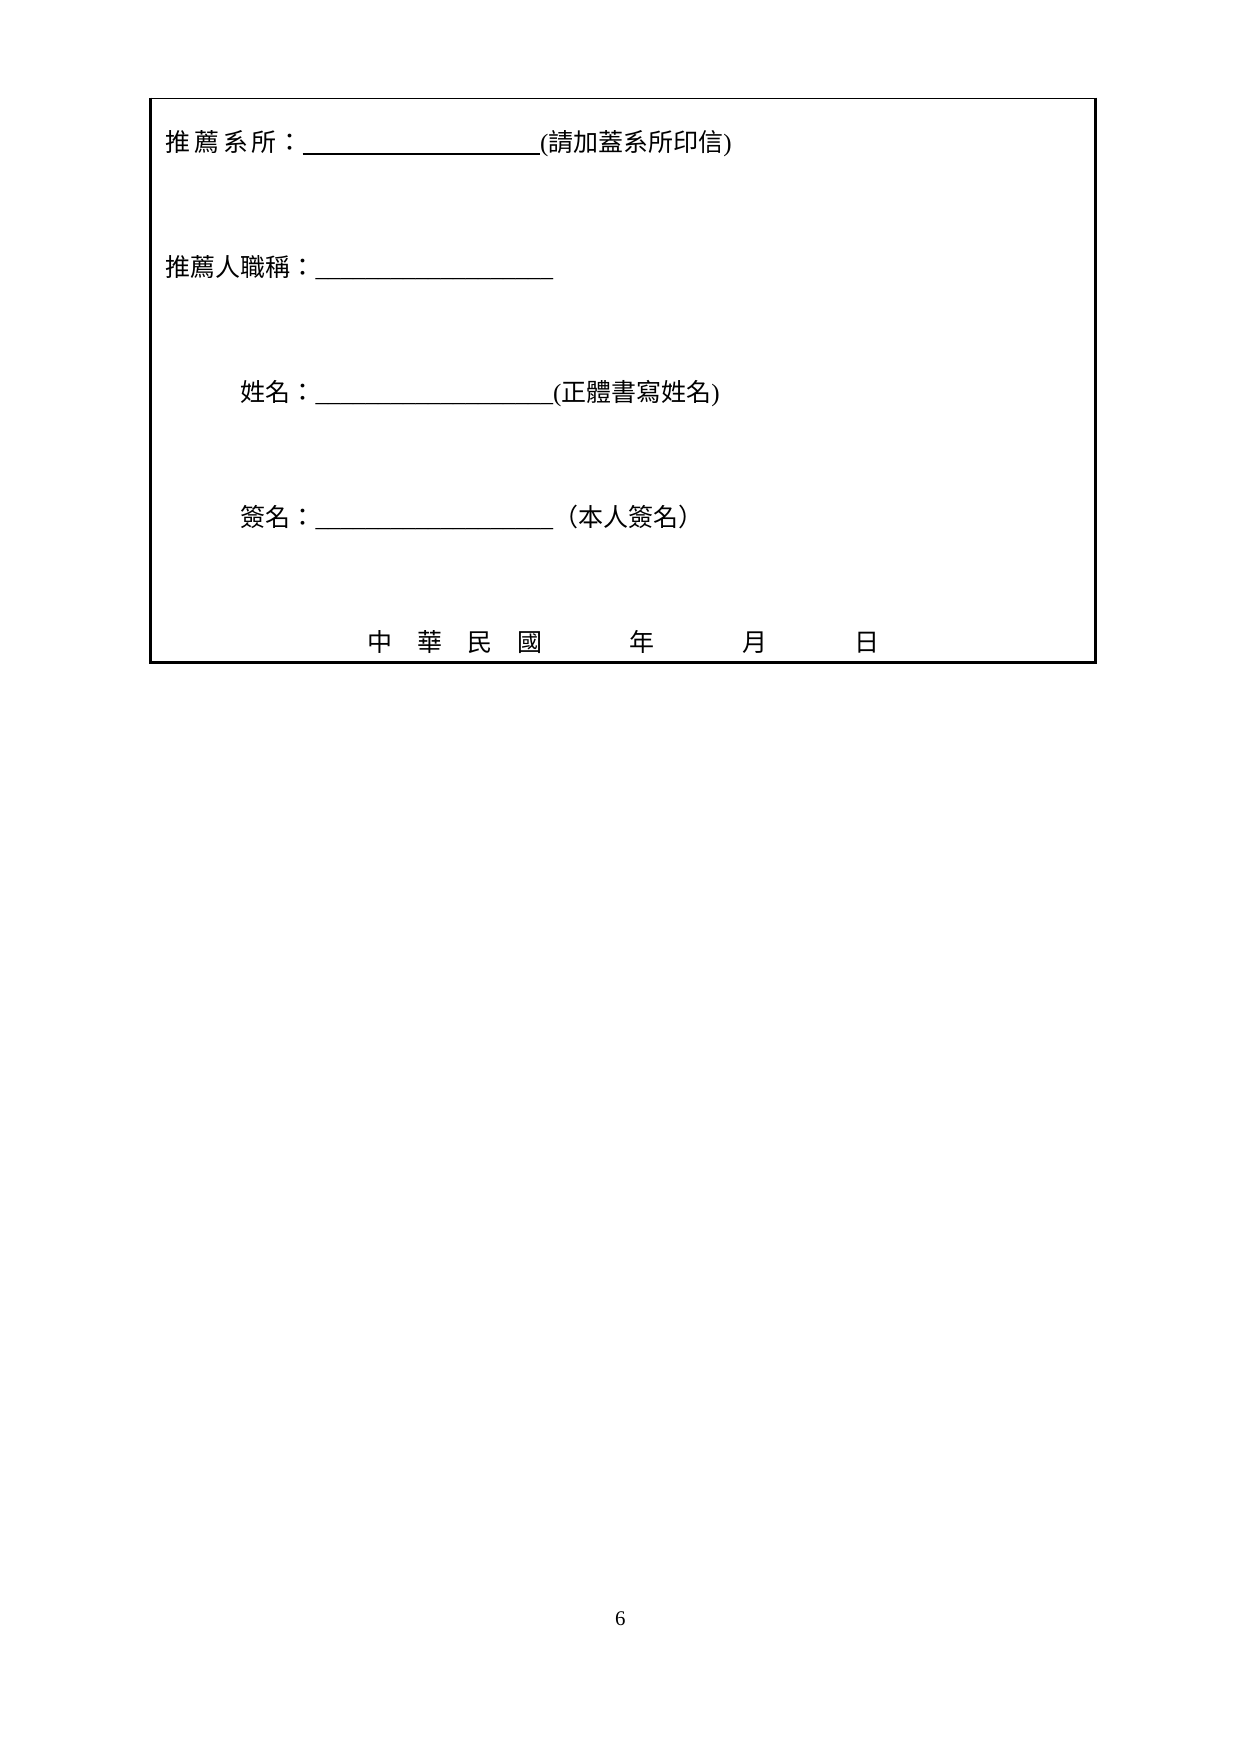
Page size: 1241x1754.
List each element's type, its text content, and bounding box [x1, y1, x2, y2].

table_cell 推薦系所： (請加蓋系所印信) 推薦人職稱：___________________ 姓名：___________________(正體書寫姓名) 簽名：___________________（本人簽名） 中 華 民 國 年 月 日 [152, 99, 1094, 661]
